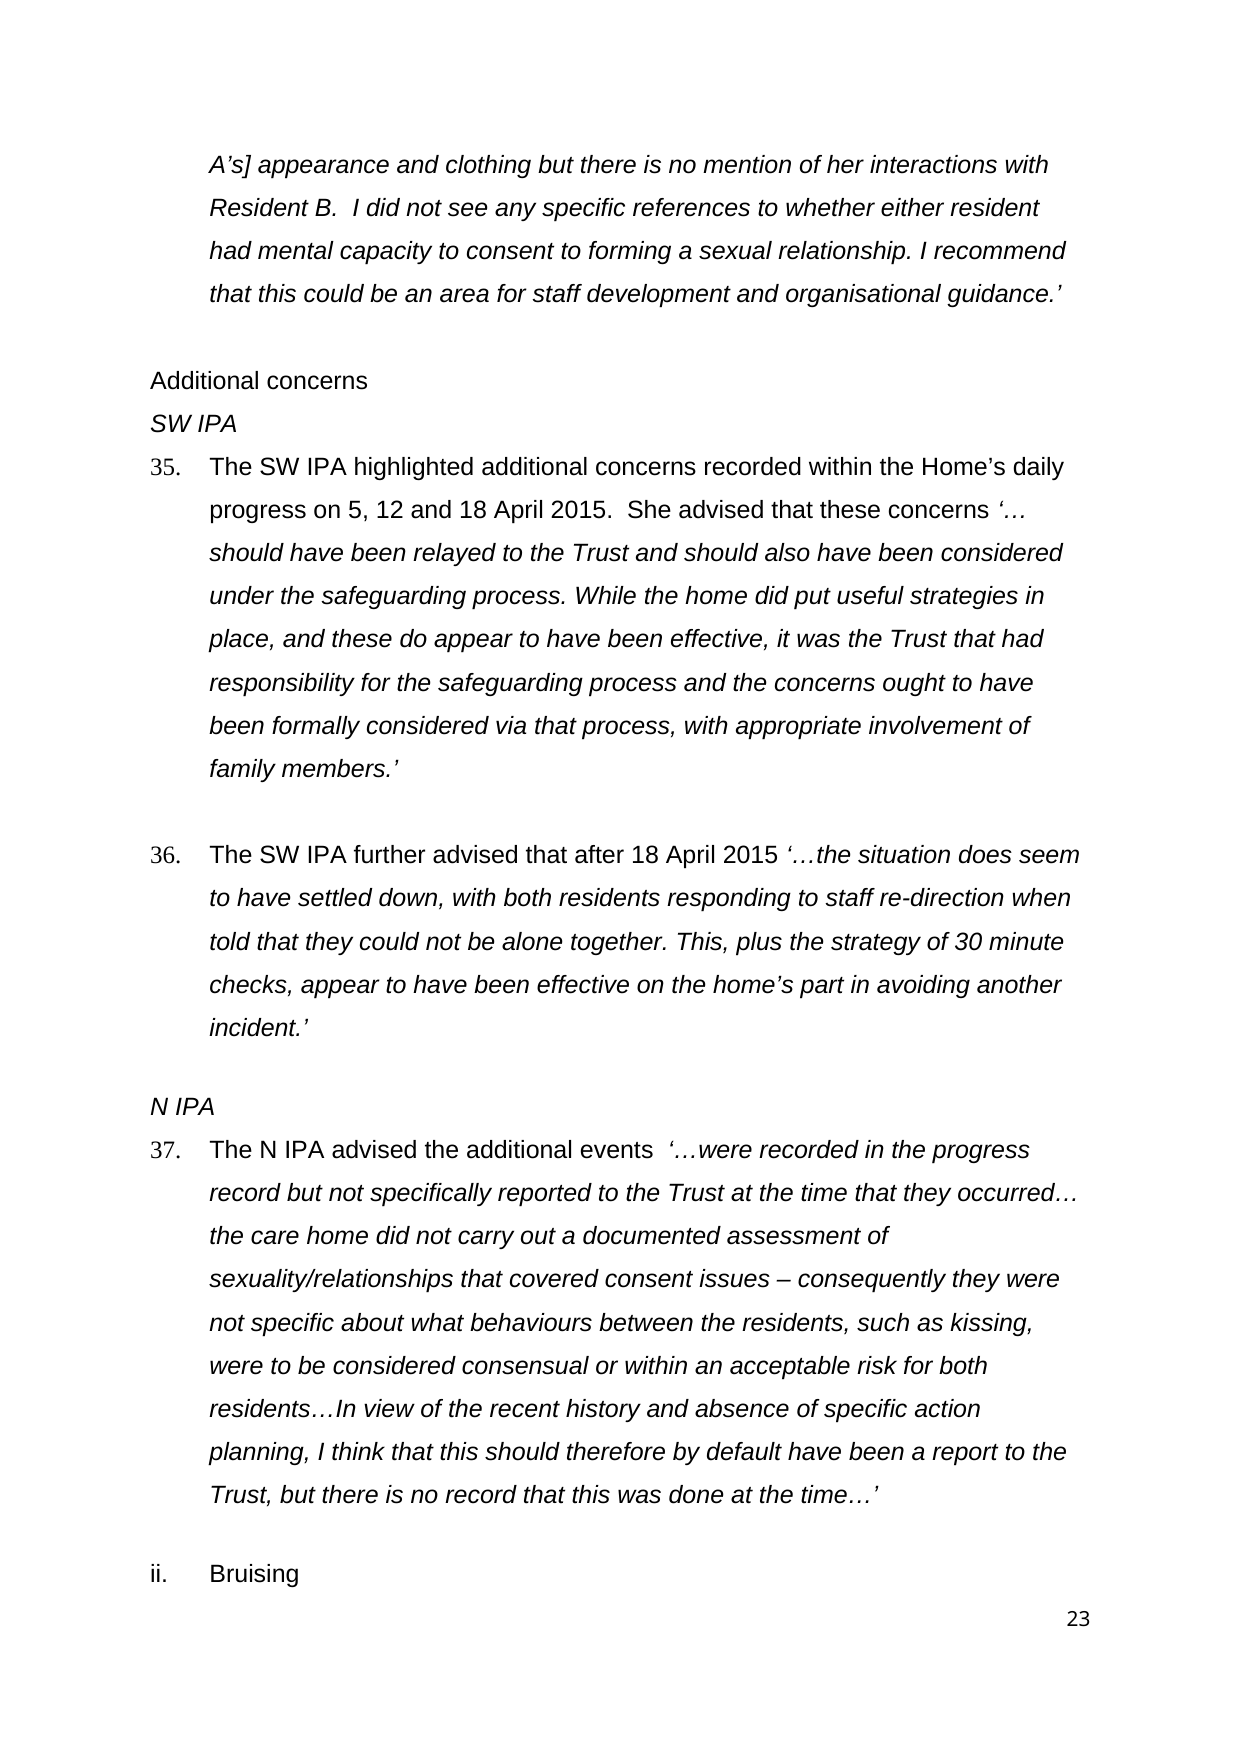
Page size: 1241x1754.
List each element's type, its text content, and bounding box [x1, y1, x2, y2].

text N IPA [150, 1092, 1090, 1121]
list The SW IPA highlighted additional concerns recorded within the Home’s daily progress on 5, 12 and 18 April 2015. She advised that these concerns ‘…should have been relayed to the Trust and should also have been considered under the safeguarding process. While the home did put useful strategies in place, and these do appear to have been effective, it was the Trust that had responsibility for the safeguarding process and the concerns ought to have been formally considered via that process, with appropriate involvement of family members.’ [150, 452, 1090, 783]
text Additional concerns [150, 366, 1090, 394]
list The SW IPA further advised that after 18 April 2015 ‘…the situation does seem to have settled down, with both residents responding to staff re-direction when told that they could not be alone together. This, plus the strategy of 30 minute checks, appear to have been effective on the home’s part in avoiding another incident.’ [150, 840, 1090, 1041]
text SW IPA [150, 409, 1090, 437]
list The N IPA advised the additional events ‘…were recorded in the progress record but not specifically reported to the Trust at the time that they occurred…the care home did not carry out a documented assessment of sexuality/relationships that covered consent issues – consequently they were not specific about what behaviours between the residents, such as kissing, were to be considered consensual or within an acceptable risk for both residents…In view of the recent history and absence of specific action planning, I think that this should therefore by default have been a report to the Trust, but there is no record that this was done at the time…’ [150, 1135, 1090, 1509]
list Bruising [150, 1559, 1090, 1588]
list A’s] appearance and clothing but there is no mention of her interactions with Resident B. I did not see any specific references to whether either resident had mental capacity to consent to forming a sexual relationship. I recommend that this could be an area for staff development and organisational guidance.’ [150, 150, 1090, 308]
